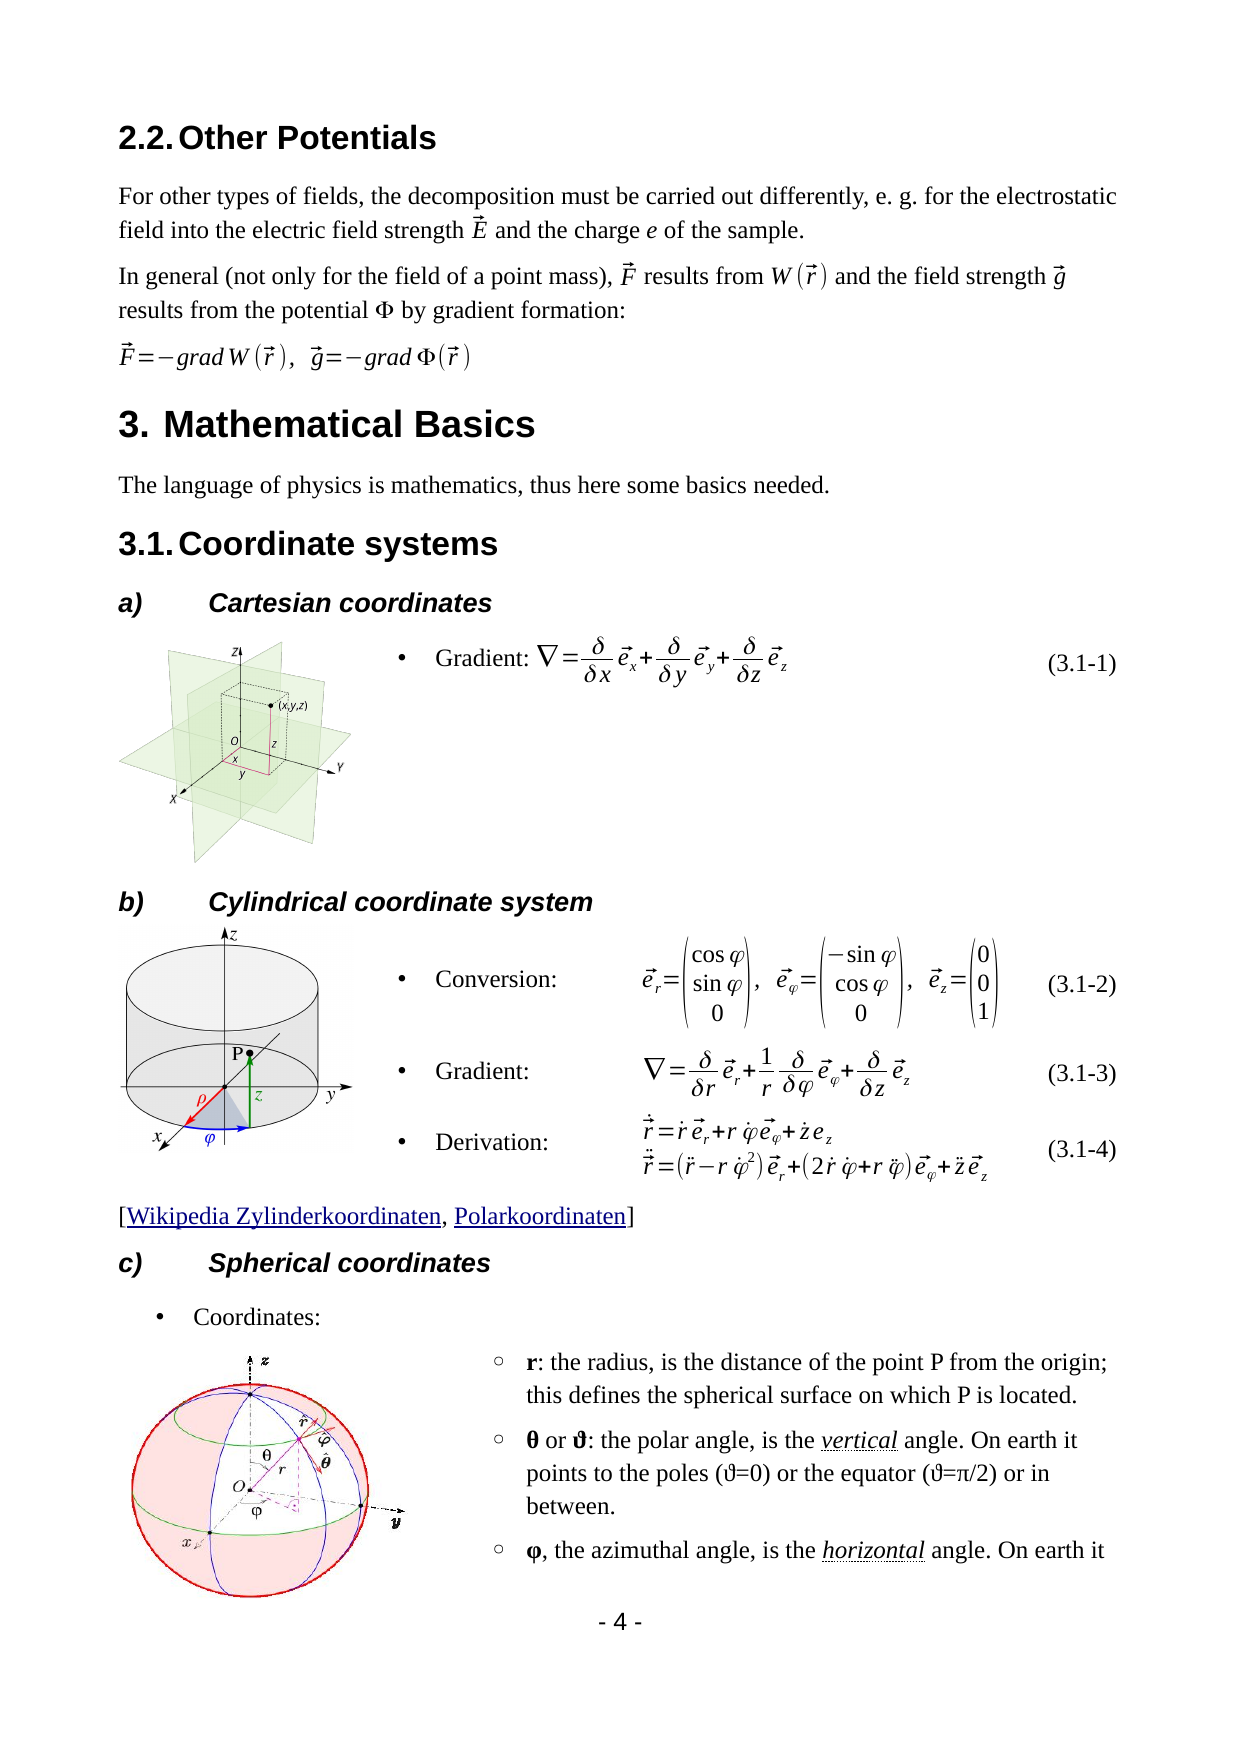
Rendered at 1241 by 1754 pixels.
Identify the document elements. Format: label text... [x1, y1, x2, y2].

list r: the radius, is the distance of the point P from the origin; this defines the spherical surface on which P is located. [193, 1347, 1122, 1409]
subtitle Coordinate systems [118, 523, 1122, 562]
text The language of physics is mathematics, thus here some basics needed. [118, 470, 1122, 498]
list φ, the azimuthal angle, is the horizontal angle. On earth it [414, 1536, 1122, 1564]
subtitle Mathematical Basics [118, 402, 1122, 445]
picture [118, 1349, 414, 1606]
subtitle Other Potentials [118, 118, 1122, 157]
table_header (3.1-1) [1037, 631, 1122, 694]
subtitle Cylindrical coordinate system [118, 886, 1122, 917]
table_header (3.1-4) [1037, 1107, 1122, 1189]
list Coordinates: [156, 1302, 1122, 1331]
subtitle Cartesian coordinates [118, 587, 1122, 618]
table_header (3.1-3) [1037, 1037, 1122, 1107]
table_header (3.1-2) [1037, 929, 1122, 1037]
subtitle Spherical coordinates [118, 1247, 1122, 1278]
table_header Gradient: [355, 631, 1037, 694]
list θ or ϑ: the polar angle, is the vertical angle. On earth it points to the poles (ϑ=0) or the equator (ϑ=π/2) or in between. [414, 1425, 1122, 1519]
table_header Derivation: [354, 1107, 1037, 1189]
table_header Conversion: [355, 929, 1037, 1037]
text In general (not only for the field of a point mass), results from and the field strength results from the potential by gradient formation: [118, 261, 1122, 324]
table_header Gradient: [355, 1037, 1037, 1107]
picture [118, 630, 355, 864]
text For other types of fields, the decomposition must be carried out differently, e. g. for the electrostatic field into the electric field strength and the charge e of the sample. [118, 181, 1122, 244]
picture [118, 924, 355, 1153]
text [Wikipedia Zylinderkoordinaten, Polarkoordinaten] [118, 1201, 1122, 1230]
